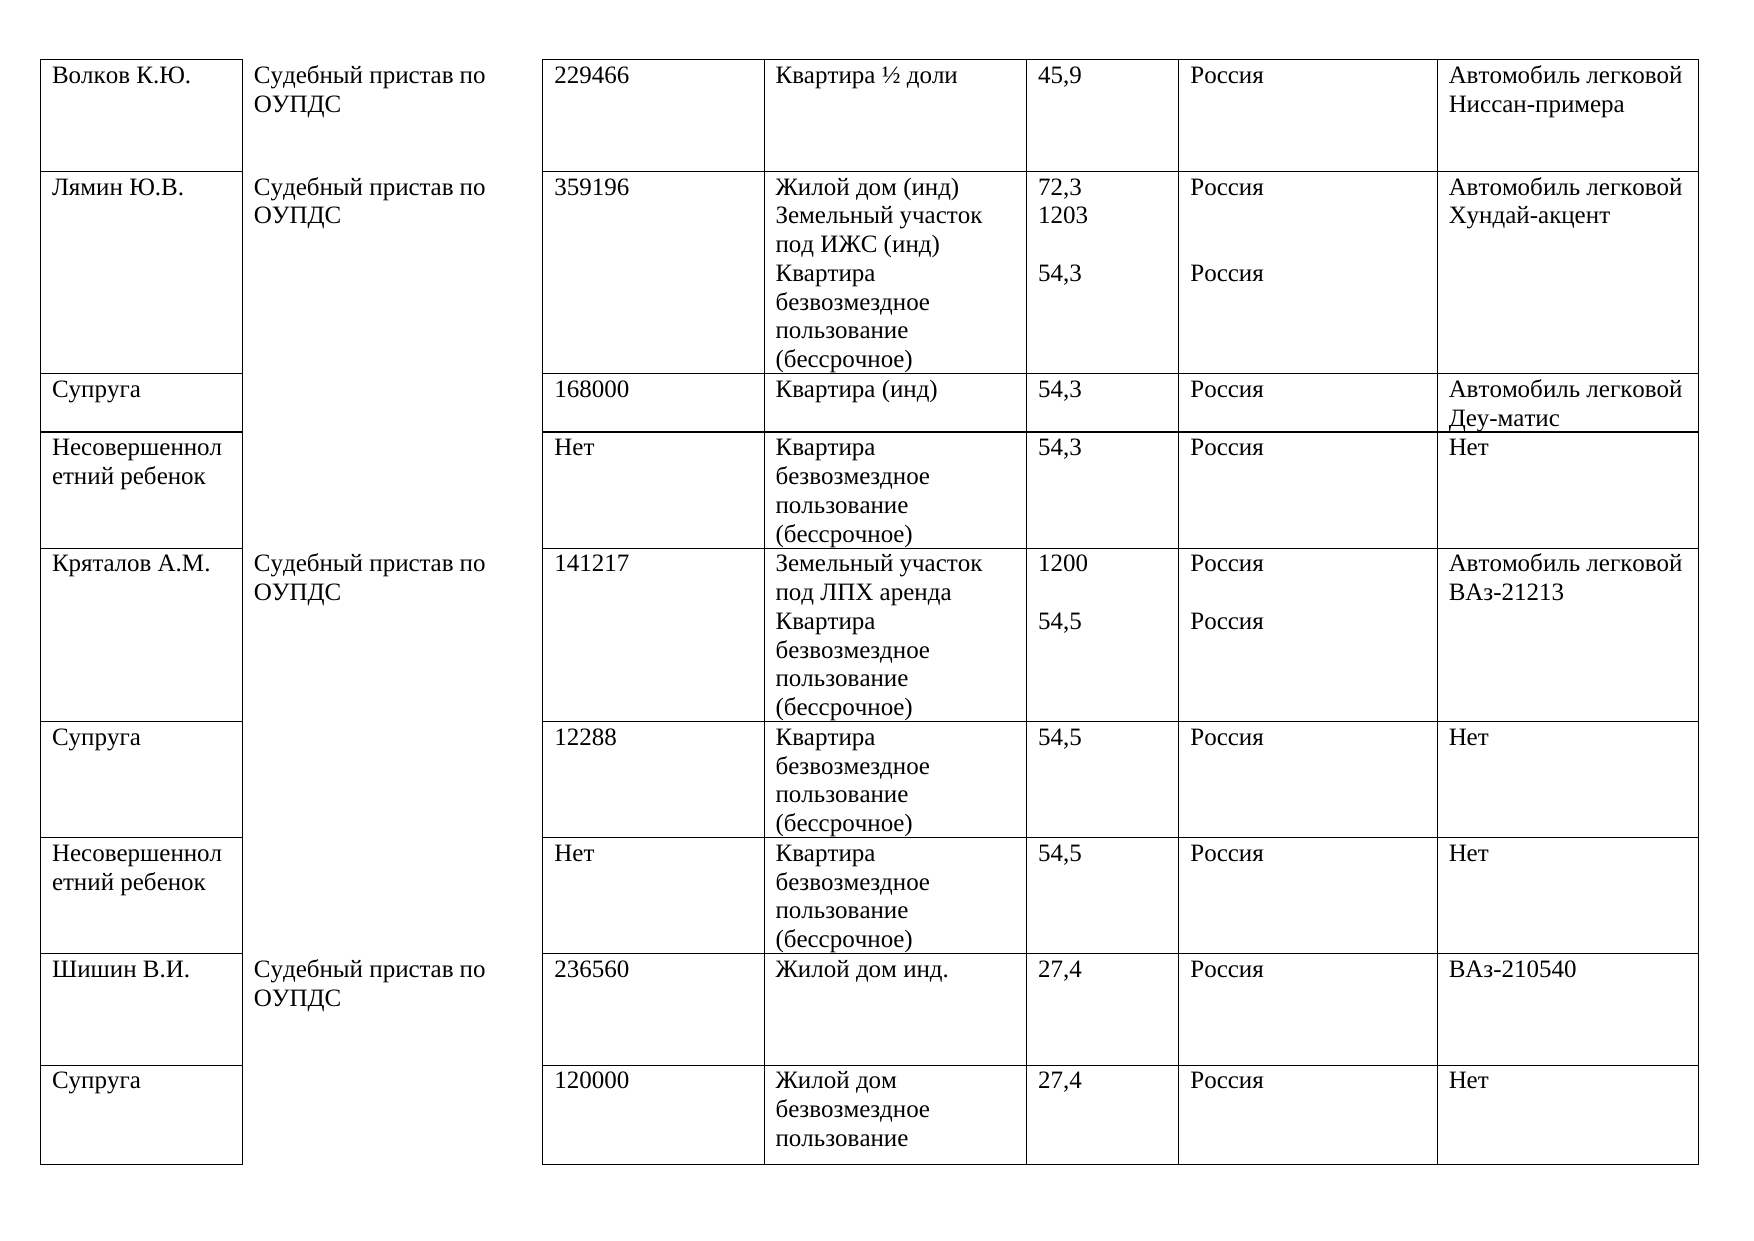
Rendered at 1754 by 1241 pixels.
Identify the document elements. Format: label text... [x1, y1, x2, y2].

table_cell 54,3 [1027, 374, 1178, 431]
table_cell Судебный пристав по ОУПДС [243, 548, 542, 721]
table_cell Квартира безвозмездное пользование (бессрочное) [765, 838, 1026, 953]
table_cell Автомобиль легковой Деу-матис [1438, 374, 1698, 431]
table_cell 45,9 [1027, 60, 1178, 171]
table_cell 12288 [543, 722, 764, 837]
table_cell Россия [1179, 374, 1437, 431]
table_cell Квартира безвозмездное пользование (бессрочное) [765, 433, 1026, 547]
table_cell Кряталов А.М. [41, 549, 242, 721]
table_cell Судебный пристав по ОУПДС [243, 171, 542, 373]
table_cell Квартира безвозмездное пользование (бессрочное) [765, 722, 1026, 837]
table_cell Судебный пристав по ОУПДС [243, 953, 542, 1064]
table_cell ВАз-210540 [1438, 954, 1698, 1064]
table_cell 27,4 [1027, 954, 1178, 1064]
table_cell Супруга [41, 722, 242, 837]
table_cell 359196 [543, 172, 764, 373]
table_cell 229466 [543, 60, 764, 171]
table_cell Нет [543, 838, 764, 953]
table_cell Шишин В.И. [41, 954, 242, 1064]
table_cell 54,3 [1027, 433, 1178, 547]
table_cell 72,3 1203 54,3 [1027, 172, 1178, 373]
table_cell Нет [1438, 433, 1698, 547]
table_cell Квартира (инд) [765, 374, 1026, 431]
table_cell Автомобиль легковой Ниссан-примера [1438, 60, 1698, 171]
table_cell 236560 [543, 954, 764, 1064]
table_cell 1200 54,5 [1027, 549, 1178, 721]
table_cell 141217 [543, 549, 764, 721]
table_cell Нет [1438, 722, 1698, 837]
table_cell Жилой дом инд. [765, 954, 1026, 1064]
table_cell Россия [1179, 954, 1437, 1064]
table_cell 168000 [543, 374, 764, 431]
table_cell Жилой дом (инд) Земельный участок под ИЖС (инд) Квартира безвозмездное пользование (бессрочное) [765, 172, 1026, 373]
table_cell Несовершеннолетний ребенок [41, 838, 242, 953]
table_cell Автомобиль легковой Хундай-акцент [1438, 172, 1698, 373]
table_cell [243, 837, 542, 953]
table_cell 27,4 [1027, 1066, 1178, 1164]
table_cell Земельный участок под ЛПХ аренда Квартира безвозмездное пользование (бессрочное) [765, 549, 1026, 721]
table_cell 54,5 [1027, 722, 1178, 837]
table_cell 54,5 [1027, 838, 1178, 953]
table_cell Нет [543, 433, 764, 547]
table_cell Россия [1179, 433, 1437, 547]
table_cell [243, 431, 542, 547]
table_cell Автомобиль легковой ВАз-21213 [1438, 549, 1698, 721]
table_cell Волков К.Ю. [41, 60, 242, 171]
table_cell Россия [1179, 722, 1437, 837]
table_cell Супруга [41, 374, 242, 431]
table_cell Россия [1179, 838, 1437, 953]
table_cell Россия Россия [1179, 549, 1437, 721]
table_cell Россия [1179, 60, 1437, 171]
table_cell Жилой дом безвозмездное пользование [765, 1066, 1026, 1164]
table_cell Несовершеннолетний ребенок [41, 433, 242, 547]
table_cell Россия Россия [1179, 172, 1437, 373]
table_cell Нет [1438, 838, 1698, 953]
table_cell Нет [1438, 1066, 1698, 1164]
table_cell Судебный пристав по ОУПДС [243, 59, 542, 171]
table_cell Россия [1179, 1066, 1437, 1164]
table_cell Супруга [41, 1066, 242, 1164]
table_cell [243, 721, 542, 837]
table_cell [243, 1065, 542, 1164]
table_cell [243, 373, 542, 431]
table_cell Лямин Ю.В. [41, 172, 242, 373]
table_cell 120000 [543, 1066, 764, 1164]
table_cell Квартира ½ доли [765, 60, 1026, 171]
